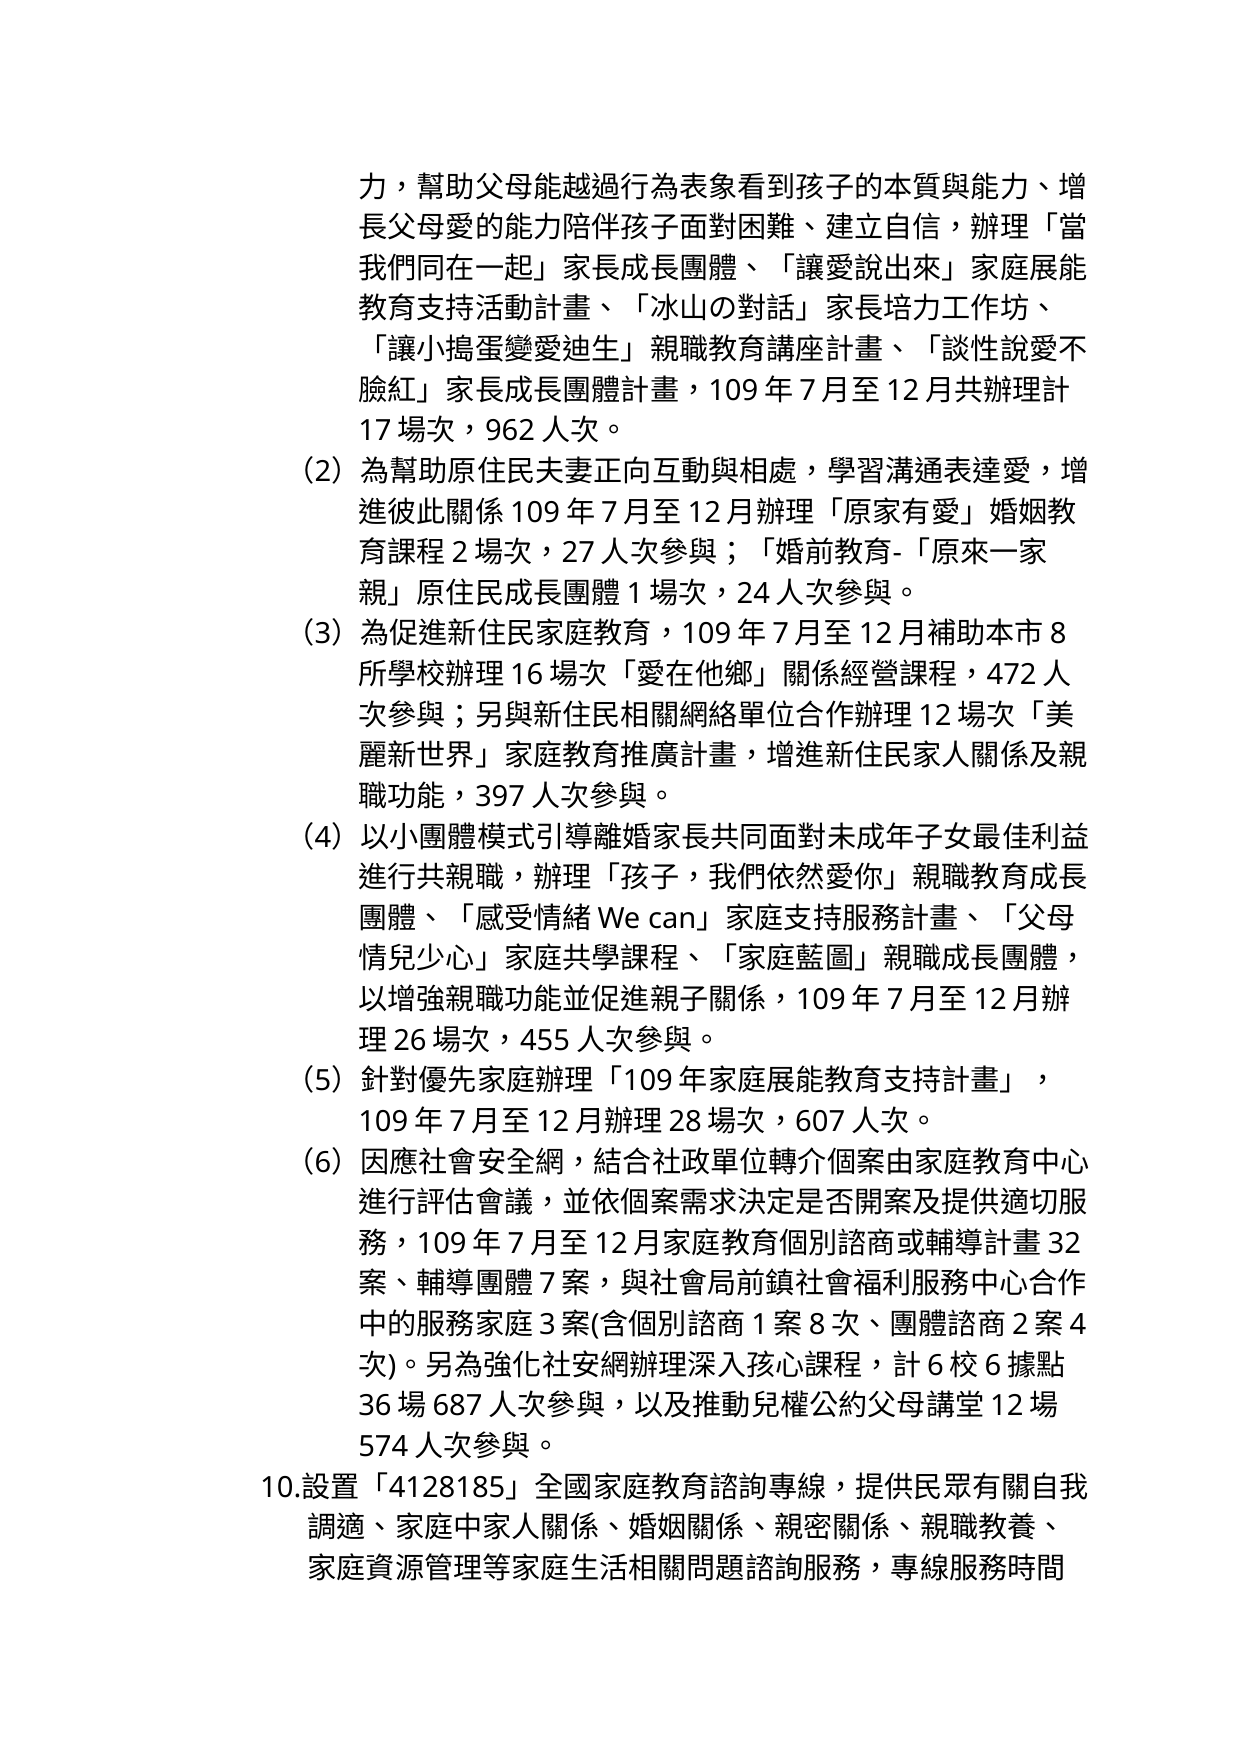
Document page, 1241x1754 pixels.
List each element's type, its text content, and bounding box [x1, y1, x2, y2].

text （2）為幫助原住民夫妻正向互動與相處，學習溝通表達愛，增進彼此關係109年7月至12月辦理「原家有愛」婚姻教育課程2場次，27人次參與；「婚前教育-「原來一家親」原住民成長團體1場次，24人次參與。 [285, 449, 1092, 611]
text （5）針對優先家庭辦理「109年家庭展能教育支持計畫」，109年7月至12月辦理28場次，607人次。 [285, 1058, 1092, 1139]
text （6）因應社會安全網，結合社政單位轉介個案由家庭教育中心進行評估會議，並依個案需求決定是否開案及提供適切服務，109年7月至12月家庭教育個別諮商或輔導計畫32案、輔導團體7案，與社會局前鎮社會福利服務中心合作中的服務家庭3案(含個別諮商1案8次、團體諮商2案4次)。另為強化社安網辦理深入孩心課程，計6校6據點36場687人次參與，以及推動兒權公約父母講堂12場574人次參與。 [285, 1139, 1092, 1464]
text 10.設置「4128185」全國家庭教育諮詢專線，提供民眾有關自我調適、家庭中家人關係、婚姻關係、親密關係、親職教養、家庭資源管理等家庭生活相關問題諮詢服務，專線服務時間 [260, 1464, 1092, 1586]
text 力，幫助父母能越過行為表象看到孩子的本質與能力、增長父母愛的能力陪伴孩子面對困難、建立自信，辦理「當我們同在一起」家長成長團體、「讓愛說出來」家庭展能教育支持活動計畫、「冰山の對話」家長培力工作坊、「讓小搗蛋變愛迪生」親職教育講座計畫、「談性說愛不臉紅」家長成長團體計畫，109年7月至12月共辦理計17場次，962人次。 [285, 164, 1092, 449]
text （3）為促進新住民家庭教育，109年7月至12月補助本市8所學校辦理16場次「愛在他鄉」關係經營課程，472人次參與；另與新住民相關網絡單位合作辦理12場次「美麗新世界」家庭教育推廣計畫，增進新住民家人關係及親職功能，397人次參與。 [285, 611, 1092, 814]
text （4）以小團體模式引導離婚家長共同面對未成年子女最佳利益進行共親職，辦理「孩子，我們依然愛你」親職教育成長團體、「感受情緒We can」家庭支持服務計畫、「父母情兒少心」家庭共學課程、「家庭藍圖」親職成長團體，以增強親職功能並促進親子關係，109年7月至12月辦理26場次，455人次參與。 [285, 814, 1092, 1058]
